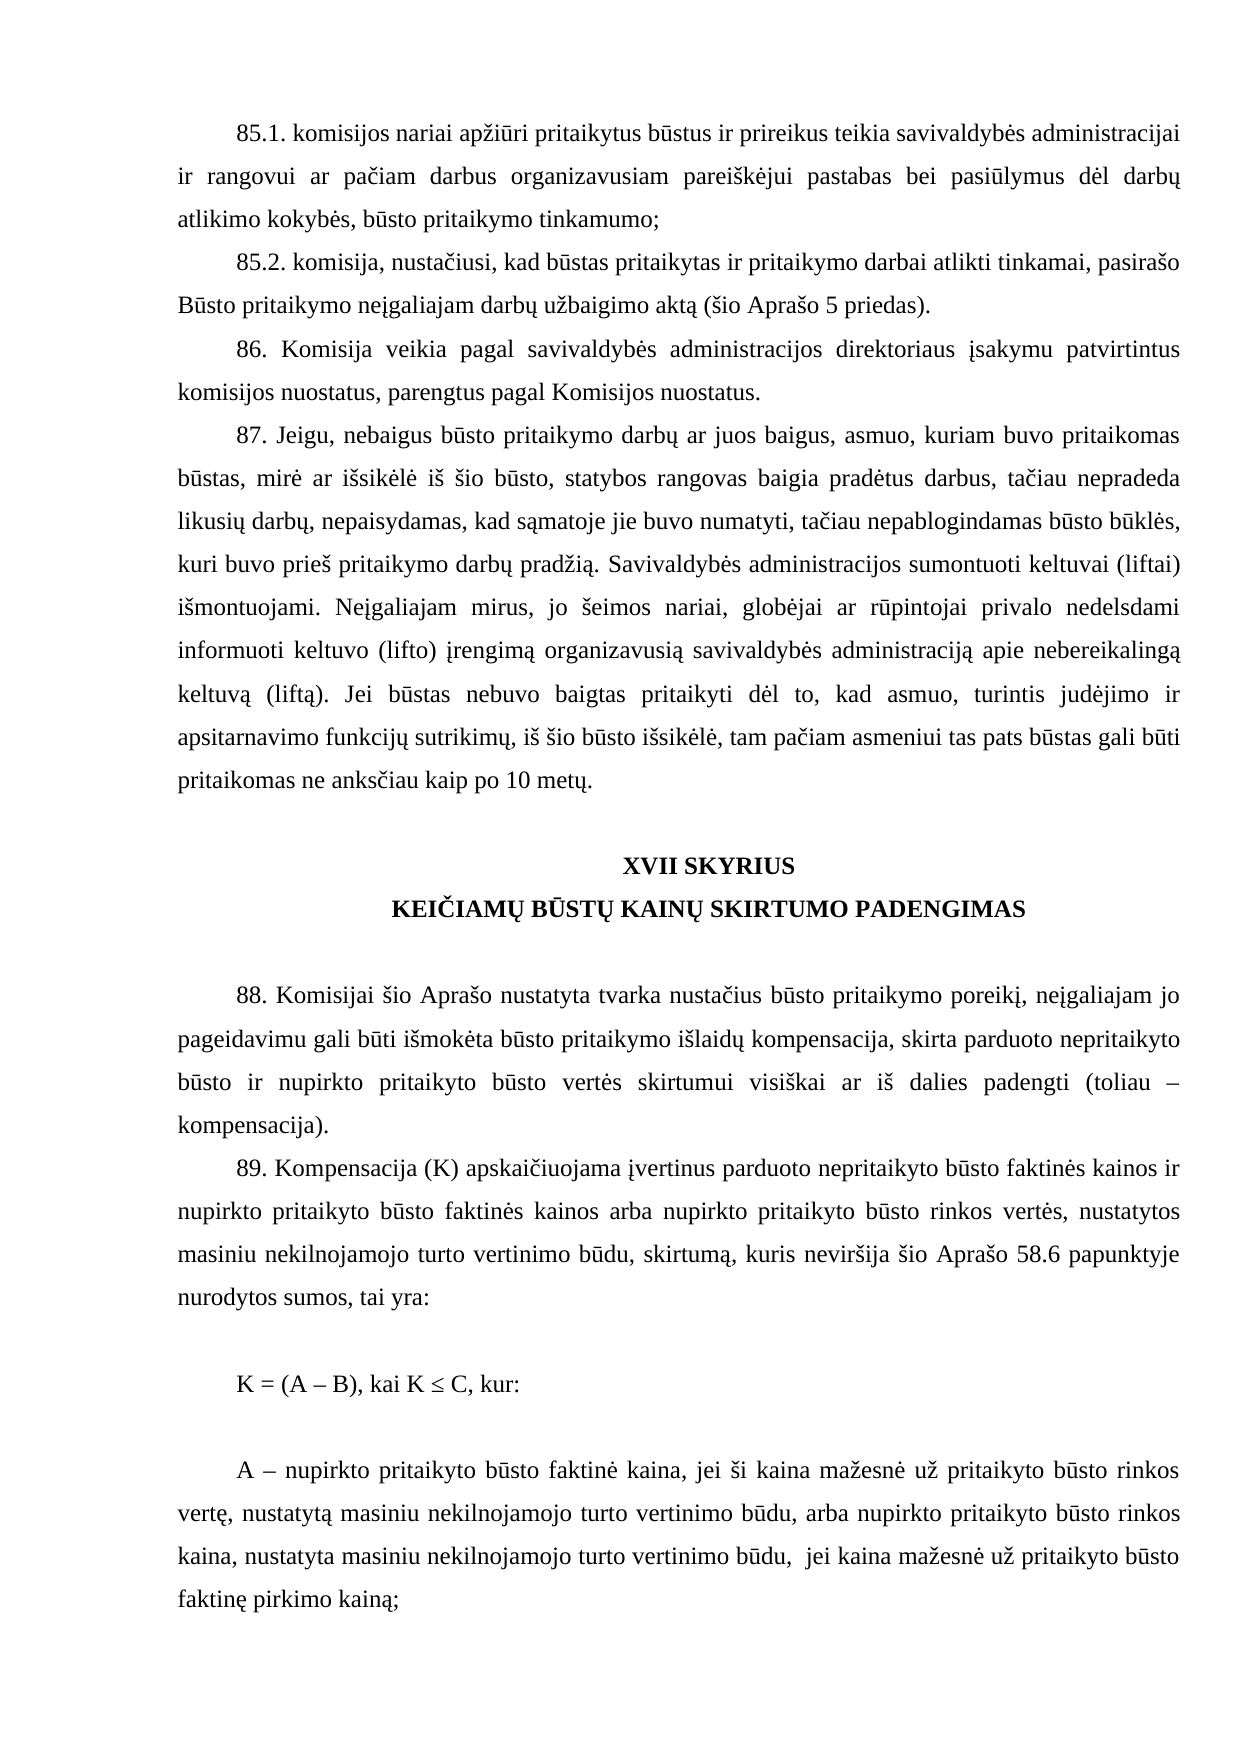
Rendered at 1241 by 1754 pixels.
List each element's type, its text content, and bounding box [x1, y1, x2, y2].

text XVII SKYRIUS [177, 851, 1181, 880]
text KEIČIAMŲ BŪSTŲ KAINŲ SKIRTUMO PADENGIMAS [177, 894, 1181, 923]
text K = (A – B), kai K ≤ C, kur: [177, 1369, 1181, 1397]
text 85.1. komisijos nariai apžiūri pritaikytus būstus ir prireikus teikia savivaldybės administracijai ir rangovui ar pačiam darbus organizavusiam pareiškėjui pastabas bei pasiūlymus dėl darbų atlikimo kokybės, būsto pritaikymo tinkamumo; [177, 118, 1181, 233]
text 86. Komisija veikia pagal savivaldybės administracijos direktoriaus įsakymu patvirtintus komisijos nuostatus, parengtus pagal Komisijos nuostatus. [177, 334, 1181, 406]
text A – nupirkto pritaikyto būsto faktinė kaina, jei ši kaina mažesnė už pritaikyto būsto rinkos vertę, nustatytą masiniu nekilnojamojo turto vertinimo būdu, arba nupirkto pritaikyto būsto rinkos kaina, nustatyta masiniu nekilnojamojo turto vertinimo būdu, jei kaina mažesnė už pritaikyto būsto faktinę pirkimo kainą; [177, 1455, 1181, 1613]
text 87. Jeigu, nebaigus būsto pritaikymo darbų ar juos baigus, asmuo, kuriam buvo pritaikomas būstas, mirė ar išsikėlė iš šio būsto, statybos rangovas baigia pradėtus darbus, tačiau nepradeda likusių darbų, nepaisydamas, kad sąmatoje jie buvo numatyti, tačiau nepablogindamas būsto būklės, kuri buvo prieš pritaikymo darbų pradžią. Savivaldybės administracijos sumontuoti keltuvai (liftai) išmontuojami. Neįgaliajam mirus, jo šeimos nariai, globėjai ar rūpintojai privalo nedelsdami informuoti keltuvo (lifto) įrengimą organizavusią savivaldybės administraciją apie nebereikalingą keltuvą (liftą). Jei būstas nebuvo baigtas pritaikyti dėl to, kad asmuo, turintis judėjimo ir apsitarnavimo funkcijų sutrikimų, iš šio būsto išsikėlė, tam pačiam asmeniui tas pats būstas gali būti pritaikomas ne anksčiau kaip po 10 metų. [177, 420, 1181, 794]
text 89. Kompensacija (K) apskaičiuojama įvertinus parduoto nepritaikyto būsto faktinės kainos ir nupirkto pritaikyto būsto faktinės kainos arba nupirkto pritaikyto būsto rinkos vertės, nustatytos masiniu nekilnojamojo turto vertinimo būdu, skirtumą, kuris neviršija šio Aprašo 58.6 papunktyje nurodytos sumos, tai yra: [177, 1153, 1181, 1311]
text 85.2. komisija, nustačiusi, kad būstas pritaikytas ir pritaikymo darbai atlikti tinkamai, pasirašo Būsto pritaikymo neįgaliajam darbų užbaigimo aktą (šio Aprašo 5 priedas). [177, 247, 1181, 319]
text 88. Komisijai šio Aprašo nustatyta tvarka nustačius būsto pritaikymo poreikį, neįgaliajam jo pageidavimu gali būti išmokėta būsto pritaikymo išlaidų kompensacija, skirta parduoto nepritaikyto būsto ir nupirkto pritaikyto būsto vertės skirtumui visiškai ar iš dalies padengti (toliau – kompensacija). [177, 981, 1181, 1139]
